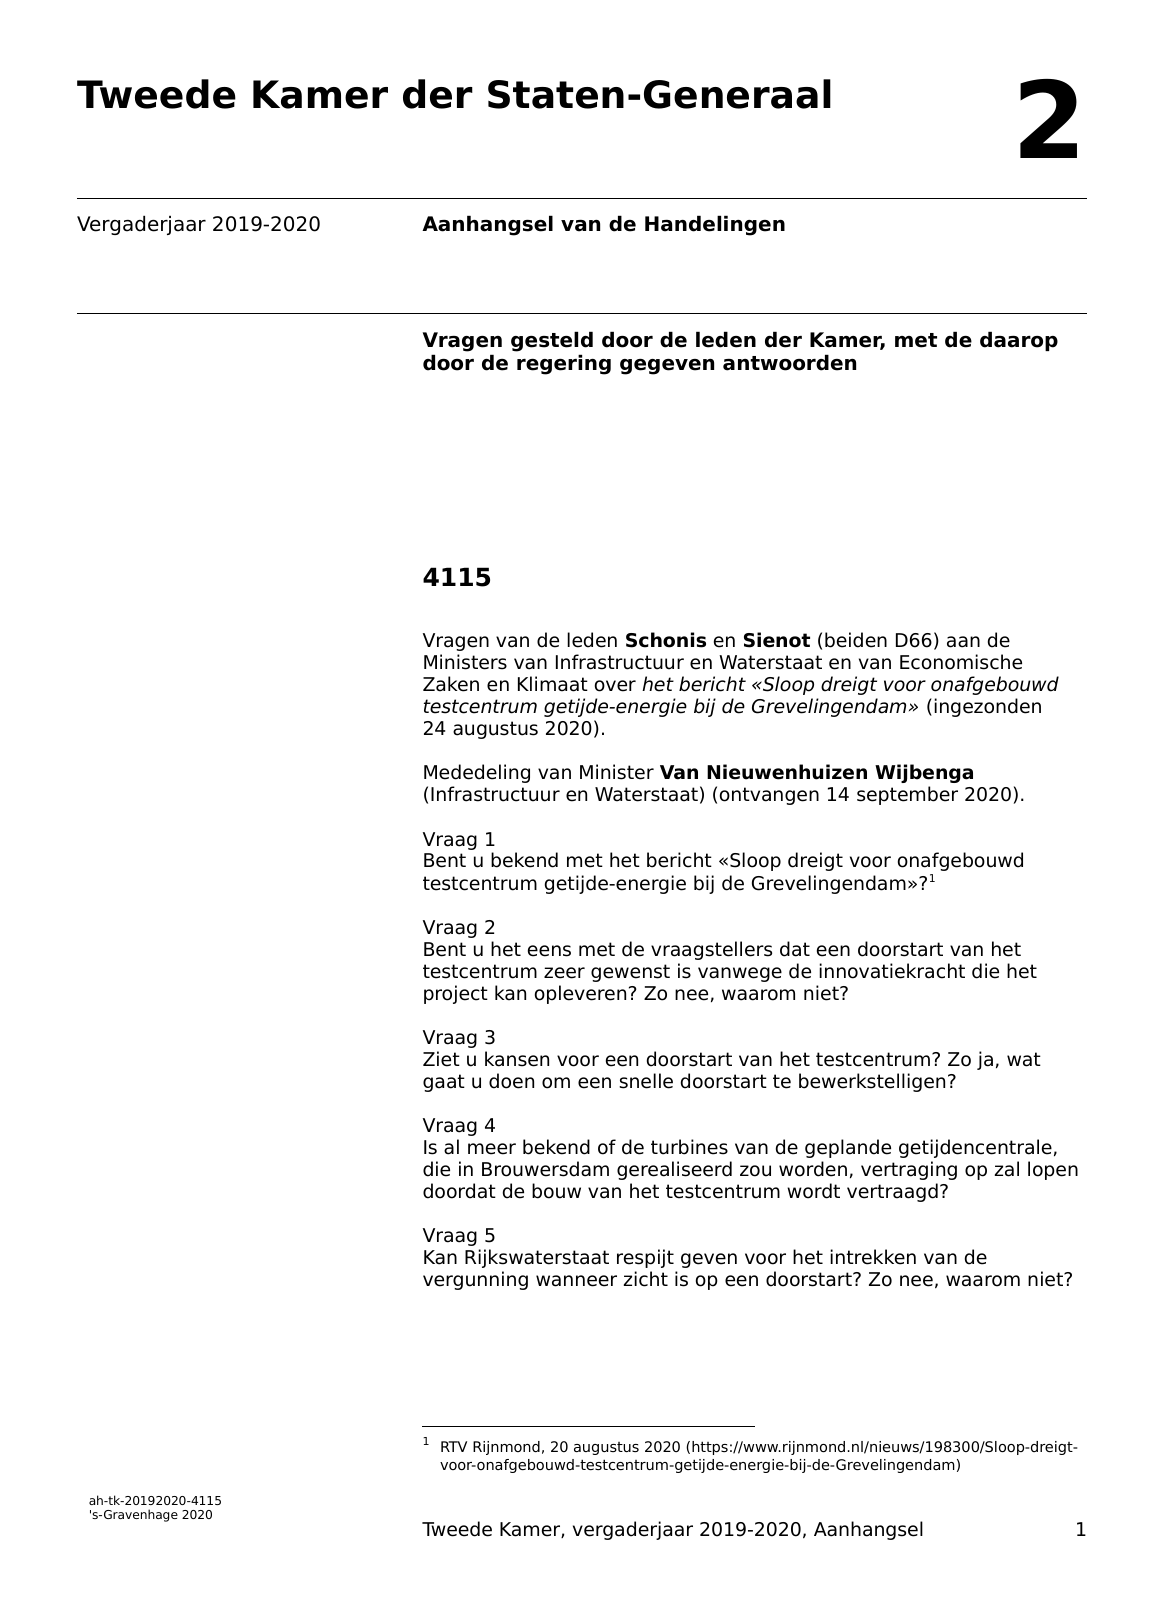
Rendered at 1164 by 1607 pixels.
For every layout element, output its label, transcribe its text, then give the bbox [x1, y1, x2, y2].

text Vragen van de leden Schonis en Sienot (beiden D66) aan de Ministers van Infrastructuur en Waterstaat en van Economische Zaken en Klimaat over het bericht «Sloop dreigt voor onafgebouwd testcentrum getijde-energie bij de Grevelingendam» (ingezonden 24 augustus 2020). [422, 630, 1087, 740]
table_cell [77, 314, 422, 375]
table_cell Vragen gesteld door de leden der Kamer, met de daarop door de regering gegeven antwoorden [422, 314, 1087, 375]
text Vraag 3 [422, 1027, 1087, 1049]
text ah-tk-20192020-4115 [88, 1494, 323, 1508]
text Vraag 4 [422, 1115, 1087, 1137]
text Vraag 2 [422, 917, 1087, 938]
text RTV Rijnmond, 20 augustus 2020 (https://www.rijnmond.nl/nieuws/198300/Sloop-dreigt-voor-onafgebouwd-testcentrum-getijde-energie-bij-de-Grevelingendam) [422, 1435, 1087, 1474]
text Is al meer bekend of de turbines van de geplande getijdencentrale, die in Brouwersdam gerealiseerd zou worden, vertraging op zal lopen doordat de bouw van het testcentrum wordt vertraagd? [422, 1137, 1087, 1203]
table_cell Vergaderjaar 2019-2020 [77, 199, 422, 313]
text Kan Rijkswaterstaat respijt geven voor het intrekken van de vergunning wanneer zicht is op een doorstart? Zo nee, waarom niet? [422, 1247, 1087, 1291]
text 4115 [422, 563, 1087, 592]
table_header Tweede Kamer der Staten-Generaal [77, 59, 886, 198]
table_header 2 [886, 59, 1087, 198]
text 's-Gravenhage 2020 [88, 1508, 323, 1522]
table_cell Aanhangsel van de Handelingen [422, 199, 1087, 313]
text Mededeling van Minister Van Nieuwenhuizen Wijbenga (Infrastructuur en Waterstaat) (ontvangen 14 september 2020). [422, 762, 1087, 806]
text Vraag 5 [422, 1225, 1087, 1247]
text Vraag 1 [422, 828, 1087, 850]
text Bent u het eens met de vraagstellers dat een doorstart van het testcentrum zeer gewenst is vanwege de innovatiekracht die het project kan opleveren? Zo nee, waarom niet? [422, 938, 1087, 1004]
text Ziet u kansen voor een doorstart van het testcentrum? Zo ja, wat gaat u doen om een snelle doorstart te bewerkstelligen? [422, 1049, 1087, 1093]
text Bent u bekend met het bericht «Sloop dreigt voor onafgebouwd testcentrum getijde-energie bij de Grevelingendam»? [422, 850, 1087, 894]
